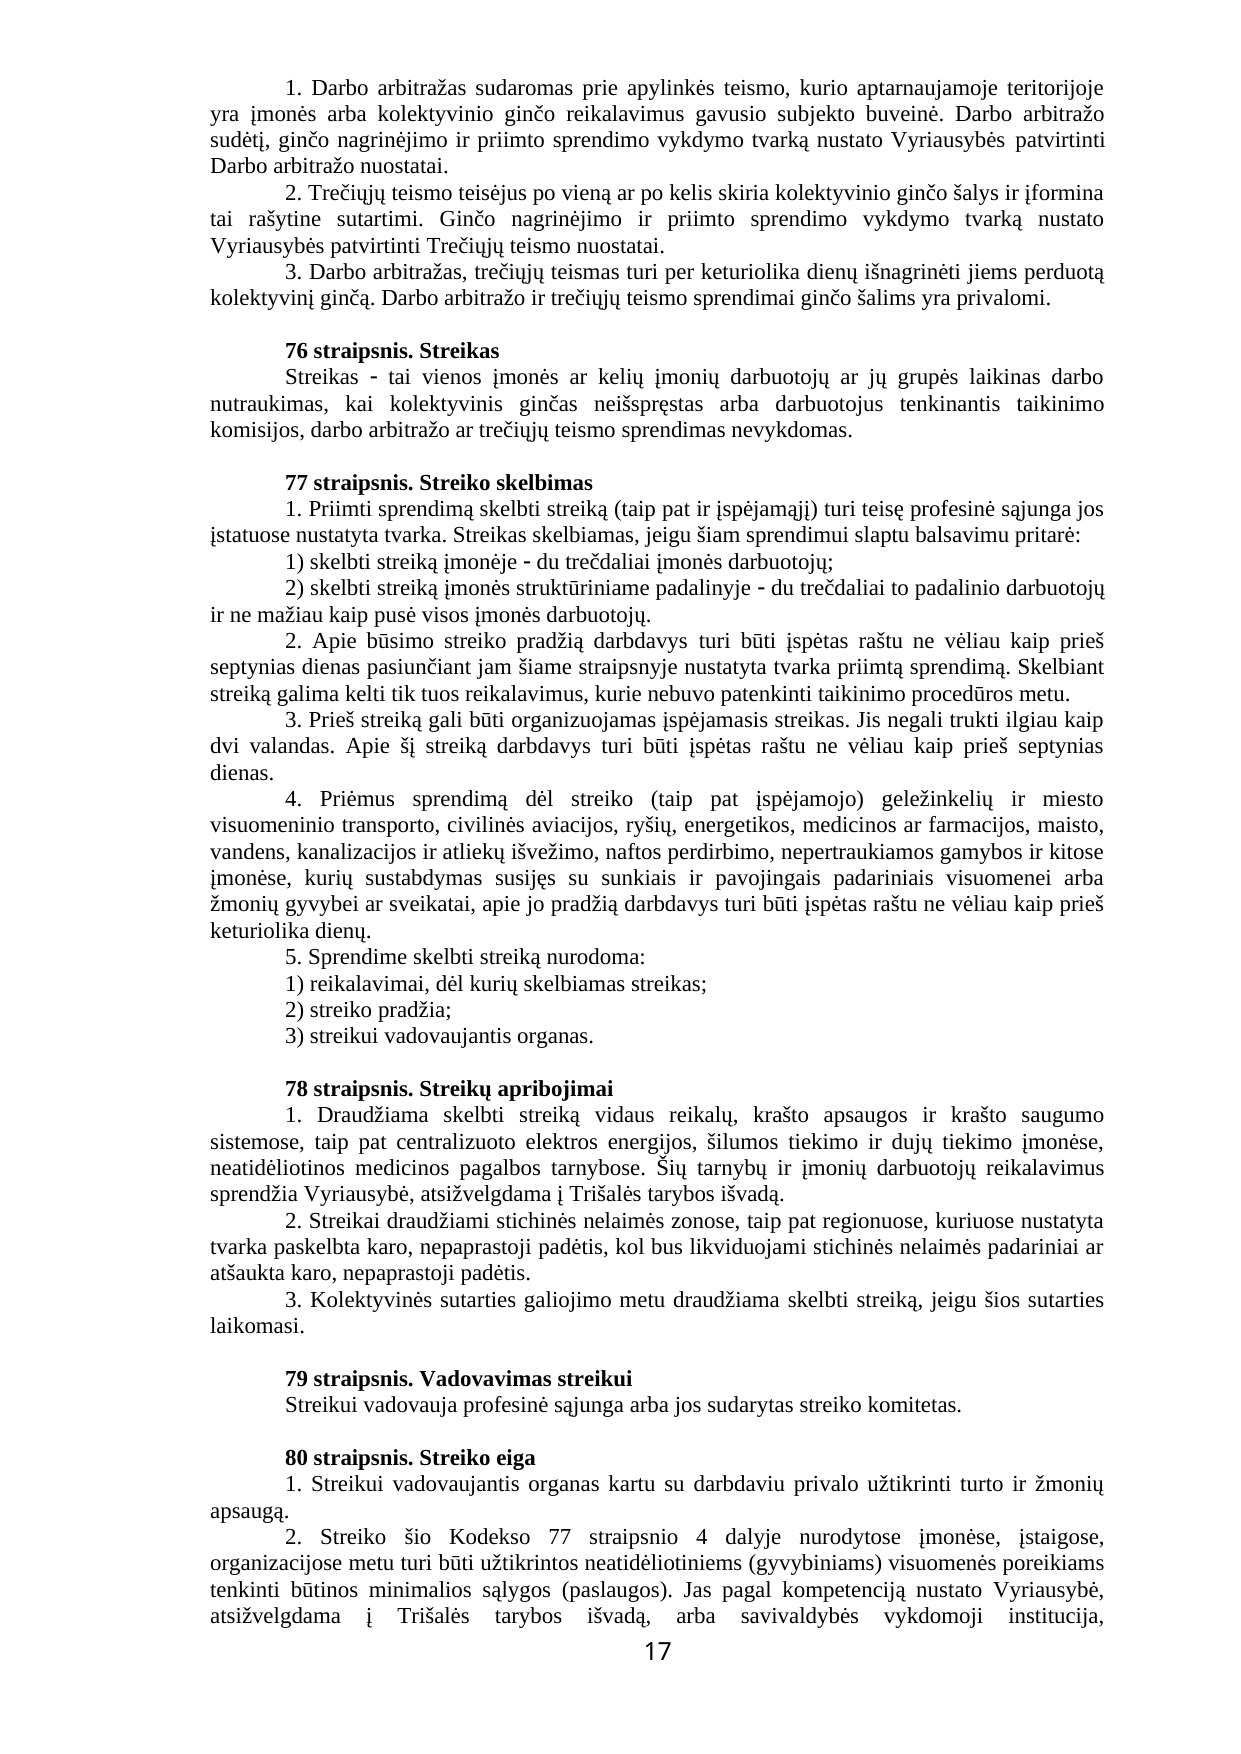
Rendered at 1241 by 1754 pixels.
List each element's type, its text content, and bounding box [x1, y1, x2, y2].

text 76 straipsnis. Streikas [210, 337, 1106, 363]
text 3. Kolektyvinės sutarties galiojimo metu draudžiama skelbti streiką, jeigu šios sutarties laikomasi. [210, 1286, 1106, 1338]
text 2. Trečiųjų teismo teisėjus po vieną ar po kelis skiria kolektyvinio ginčo šalys ir įformina tai rašytine sutartimi. Ginčo nagrinėjimo ir priimto sprendimo vykdymo tvarką nustato Vyriausybės patvirtinti trečiųjų teismo nuostatai. [210, 179, 1106, 258]
text 3. Prieš streiką gali būti organizuojamas įspėjamasis streikas. Jis negali trukti ilgiau kaip dvi valandas. Apie šį streiką darbdavys turi būti įspėtas raštu ne vėliau kaip prieš septynias dienas. [210, 706, 1106, 785]
text 1) skelbti streiką įmonėje  du trečdaliai įmonės darbuotojų; [210, 548, 1106, 574]
text 79 straipsnis. Vadovavimas streikui [210, 1365, 1106, 1391]
text 80 straipsnis. Streiko eiga [210, 1444, 1106, 1470]
text Streikas  tai vienos įmonės ar kelių įmonių darbuotojų ar jų grupės laikinas darbo nutraukimas, kai kolektyvinis ginčas neišspręstas arba darbuotojus tenkinantis taikinimo komisijos, darbo arbitražo ar trečiųjų teismo sprendimas nevykdomas. [210, 363, 1106, 442]
text 4. Priėmus sprendimą dėl streiko (taip pat įspėjamojo) geležinkelių ir miesto visuomeninio transporto, civilinės aviacijos, ryšių, energetikos, medicinos ar farmacijos, maisto, vandens, kanalizacijos ir atliekų išvežimo, naftos perdirbimo, nepertraukiamos gamybos ir kitose įmonėse, kurių sustabdymas susijęs su sunkiais ir pavojingais padariniais visuomenei arba žmonių gyvybei ar sveikatai, apie jo pradžią darbdavys turi būti įspėtas raštu ne vėliau kaip prieš keturiolika dienų. [210, 785, 1106, 943]
text 1. Darbo arbitražas sudaromas prie apylinkės teismo, kurio aptarnaujamoje teritorijoje yra įmonės arba kolektyvinio ginčo reikalavimus gavusio subjekto buveinė. Darbo arbitražo sudėtį, ginčo nagrinėjimo ir priimto sprendimo vykdymo tvarką nustato Vyriausybės patvirtinti darbo arbitražo nuostatai. [210, 73, 1106, 179]
text 5. Sprendime skelbti streiką nurodoma: [210, 943, 1106, 969]
text 2) streiko pradžia; [210, 996, 1106, 1022]
text 2. Streiko šio Kodekso 77 straipsnio 4 dalyje nurodytose įmonėse, įstaigose, organizacijose metu turi būti užtikrintos neatidėliotiniems (gyvybiniams) visuomenės poreikiams tenkinti būtinos minimalios sąlygos (paslaugos). Jas pagal kompetenciją nustato Vyriausybė, atsižvelgdama į Trišalės tarybos išvadą, arba savivaldybės vykdomoji institucija, [210, 1523, 1106, 1628]
text 3. Darbo arbitražas, trečiųjų teismas turi per keturiolika dienų išnagrinėti jiems perduotą kolektyvinį ginčą. Darbo arbitražo ir trečiųjų teismo sprendimai ginčo šalims yra privalomi. [210, 258, 1106, 311]
text 1) reikalavimai, dėl kurių skelbiamas streikas; [210, 969, 1106, 996]
text 2) skelbti streiką įmonės struktūriniame padalinyje  du trečdaliai to padalinio darbuotojų ir ne mažiau kaip pusė visos įmonės darbuotojų. [210, 574, 1106, 627]
text 3) streikui vadovaujantis organas. [210, 1022, 1106, 1049]
text 1. Priimti sprendimą skelbti streiką (taip pat ir įspėjamąjį) turi teisę profesinė sąjunga jos įstatuose nustatyta tvarka. Streikas skelbiamas, jeigu šiam sprendimui slaptu balsavimu pritarė: [210, 495, 1106, 548]
text 2. Apie būsimo streiko pradžią darbdavys turi būti įspėtas raštu ne vėliau kaip prieš septynias dienas pasiunčiant jam šiame straipsnyje nustatyta tvarka priimtą sprendimą. Skelbiant streiką galima kelti tik tuos reikalavimus, kurie nebuvo patenkinti taikinimo procedūros metu. [210, 627, 1106, 706]
text Streikui vadovauja profesinė sąjunga arba jos sudarytas streiko komitetas. [210, 1391, 1106, 1418]
text 1. Streikui vadovaujantis organas kartu su darbdaviu privalo užtikrinti turto ir žmonių apsaugą. [210, 1470, 1106, 1523]
text 1. Draudžiama skelbti streiką vidaus reikalų, krašto apsaugos ir krašto saugumo sistemose, taip pat centralizuoto elektros energijos, šilumos tiekimo ir dujų tiekimo įmonėse, neatidėliotinos medicinos pagalbos tarnybose. Šių tarnybų ir įmonių darbuotojų reikalavimus sprendžia Vyriausybė, atsižvelgdama į Trišalės tarybos išvadą. [210, 1101, 1106, 1207]
text 2. Streikai draudžiami stichinės nelaimės zonose, taip pat regionuose, kuriuose nustatyta tvarka paskelbta karo, nepaprastoji padėtis, kol bus likviduojami stichinės nelaimės padariniai ar atšaukta karo, nepaprastoji padėtis. [210, 1207, 1106, 1286]
text 78 straipsnis. Streikų apribojimai [210, 1075, 1106, 1101]
text 77 straipsnis. Streiko skelbimas [210, 469, 1106, 495]
